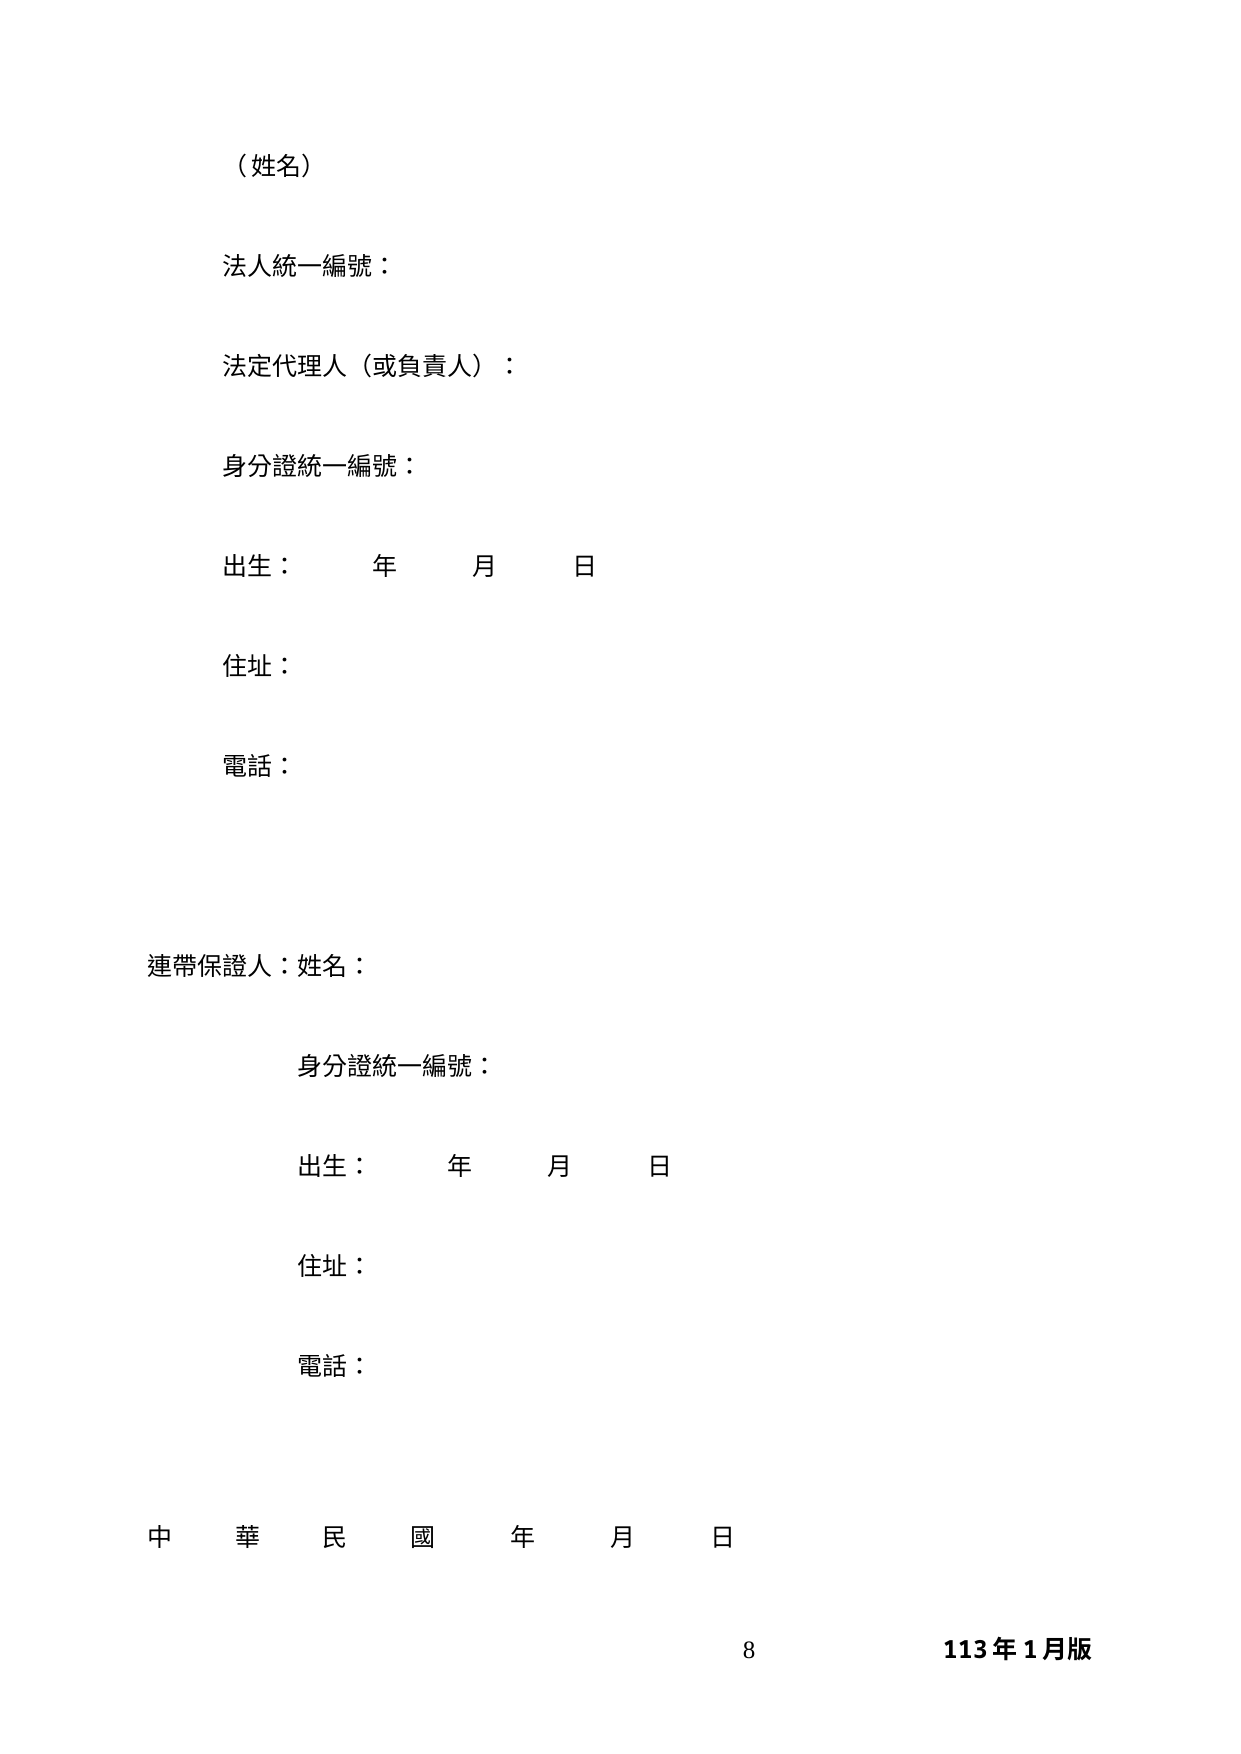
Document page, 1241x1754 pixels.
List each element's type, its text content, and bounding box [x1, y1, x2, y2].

text 中 華 民 國 年 月 日 [148, 1516, 1132, 1554]
text 住址： [298, 1222, 1092, 1285]
text 法人統一編號： [223, 222, 1092, 285]
text （姓名） [223, 122, 1092, 185]
text 身分證統一編號： [223, 422, 1092, 485]
text 出生： 年 月 日 [223, 522, 1092, 585]
text 連帶保證人：姓名： [148, 922, 1092, 985]
text 出生： 年 月 日 [298, 1122, 1092, 1185]
text 住址： [223, 622, 1092, 685]
text 電話： [223, 722, 1092, 785]
text 法定代理人（或負責人）： [223, 322, 1092, 385]
text 身分證統一編號： [298, 1022, 1092, 1085]
text 電話： [298, 1322, 1092, 1385]
